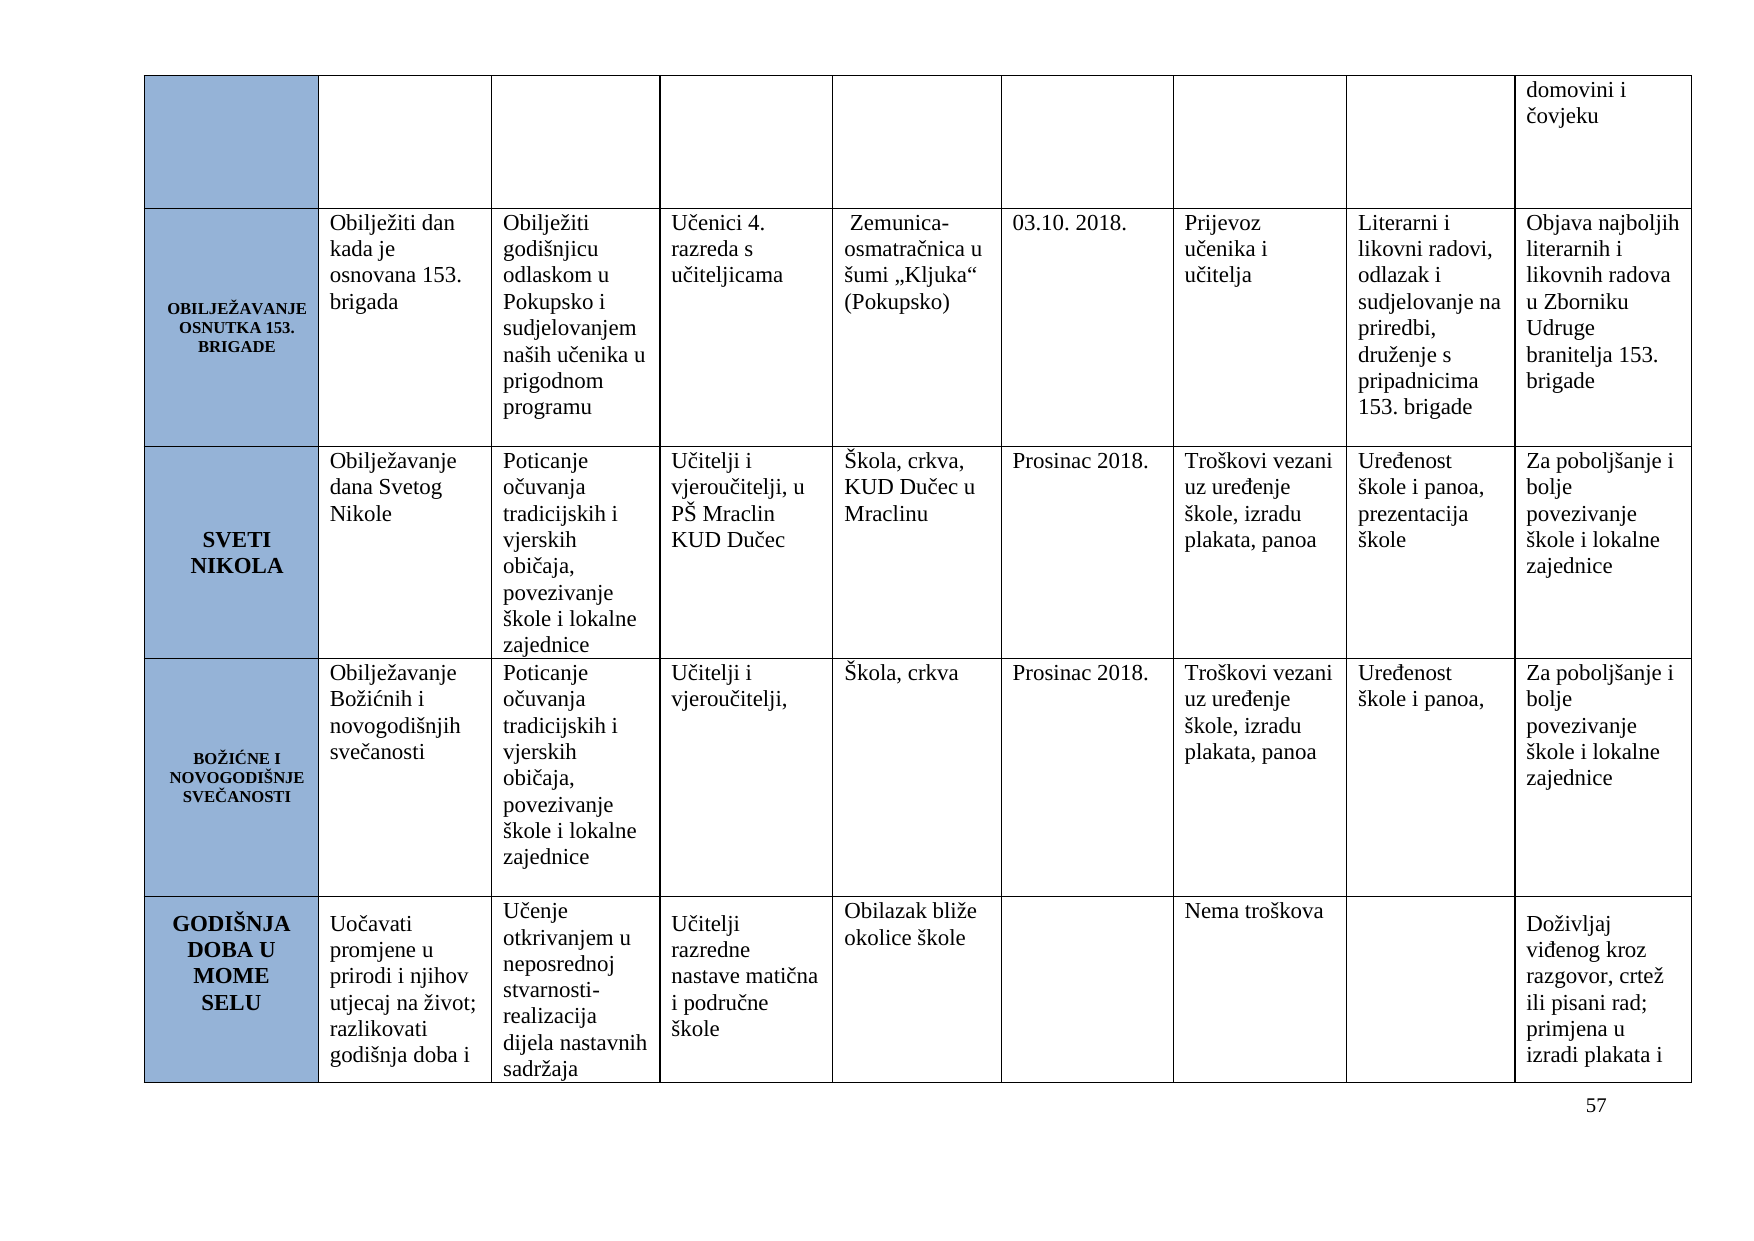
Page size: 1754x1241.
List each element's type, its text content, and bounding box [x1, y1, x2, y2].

table_cell [1692, 446, 1699, 658]
table_cell Za poboljšanje i bolje povezivanje škole i lokalne zajednice [1516, 447, 1691, 658]
table_cell Obilježavanje Božićnih i novogodišnjih svečanosti [319, 659, 491, 896]
table_cell Troškovi vezani uz uređenje škole, izradu plakata, panoa [1174, 447, 1346, 658]
table_cell Prosinac 2018. [1002, 447, 1173, 658]
table_cell Obilježiti dan kada je osnovana 153. brigada [319, 209, 491, 446]
table_cell OBILJEŽAVANJE OSNUTKA 153. BRIGADE [145, 209, 318, 446]
table_cell Obilježiti godišnjicu odlaskom u Pokupsko i sudjelovanjem naših učenika u prigodnom programu [492, 209, 659, 446]
table_cell [1002, 897, 1173, 1082]
table_cell Za poboljšanje i bolje povezivanje škole i lokalne zajednice [1516, 659, 1691, 896]
table_cell [1347, 76, 1514, 208]
table_cell Nema troškova [1174, 897, 1346, 1082]
table_cell [319, 76, 491, 208]
table_cell BOŽIĆNE I NOVOGODIŠNJE SVEČANOSTI [145, 659, 318, 896]
table_cell Obilježavanje dana Svetog Nikole [319, 447, 491, 658]
table_cell Poticanje očuvanja tradicijskih i vjerskih običaja, povezivanje škole i lokalne zajednice [492, 659, 659, 896]
table_cell Uređenost škole i panoa, [1347, 659, 1514, 896]
table_cell Prosinac 2018. [1002, 659, 1173, 896]
table_cell [1174, 76, 1346, 208]
table_cell Škola, crkva [833, 659, 1001, 896]
table_cell [1692, 658, 1699, 896]
table_cell [1347, 897, 1514, 1082]
table_cell Škola, crkva, KUD Dučec u Mraclinu [833, 447, 1001, 658]
table_cell Učitelji i vjeroučitelji, [661, 659, 832, 896]
table_cell domovini i čovjeku [1516, 76, 1691, 208]
table_cell Obilazak bliže okolice škole [833, 897, 1001, 1082]
table_cell Poticanje očuvanja tradicijskih i vjerskih običaja, povezivanje škole i lokalne zajednice [492, 447, 659, 658]
table_cell Učenici 4. razreda s učiteljicama [661, 209, 832, 446]
table_cell [833, 76, 1001, 208]
table_cell GODIŠNJA DOBA U MOME SELU [145, 897, 318, 1082]
table_cell Literarni i likovni radovi, odlazak i sudjelovanje na priredbi, druženje s pripadnicima 153. brigade [1347, 209, 1514, 446]
table_cell Učitelji razredne nastave matična i područne škole [661, 897, 832, 1082]
table_cell [145, 76, 318, 208]
table_cell SVETI NIKOLA [145, 447, 318, 658]
table_cell [492, 76, 659, 208]
table_cell 03.10. 2018. [1002, 209, 1173, 446]
table_cell [1692, 75, 1699, 208]
table_cell [1692, 896, 1699, 1082]
table_cell Učitelji i vjeroučitelji, u PŠ Mraclin KUD Dučec [661, 447, 832, 658]
table_cell Objava najboljih literarnih i likovnih radova u Zborniku Udruge branitelja 153. brigade [1516, 209, 1691, 446]
table_cell Doživljaj viđenog kroz razgovor, crtež ili pisani rad; primjena u izradi plakata i [1516, 897, 1691, 1082]
table_cell Uređenost škole i panoa, prezentacija škole [1347, 447, 1514, 658]
table_cell Troškovi vezani uz uređenje škole, izradu plakata, panoa [1174, 659, 1346, 896]
table_cell Zemunica-osmatračnica u šumi „Kljuka“ (Pokupsko) [833, 209, 1001, 446]
table_cell [661, 76, 832, 208]
table_cell Uočavati promjene u prirodi i njihov utjecaj na život; razlikovati godišnja doba i [319, 897, 491, 1082]
table_cell [1002, 76, 1173, 208]
table_cell [1692, 208, 1699, 446]
table_cell Prijevoz učenika i učitelja [1174, 209, 1346, 446]
table_cell Učenje otkrivanjem u neposrednoj stvarnosti- realizacija dijela nastavnih sadržaja [492, 897, 659, 1082]
